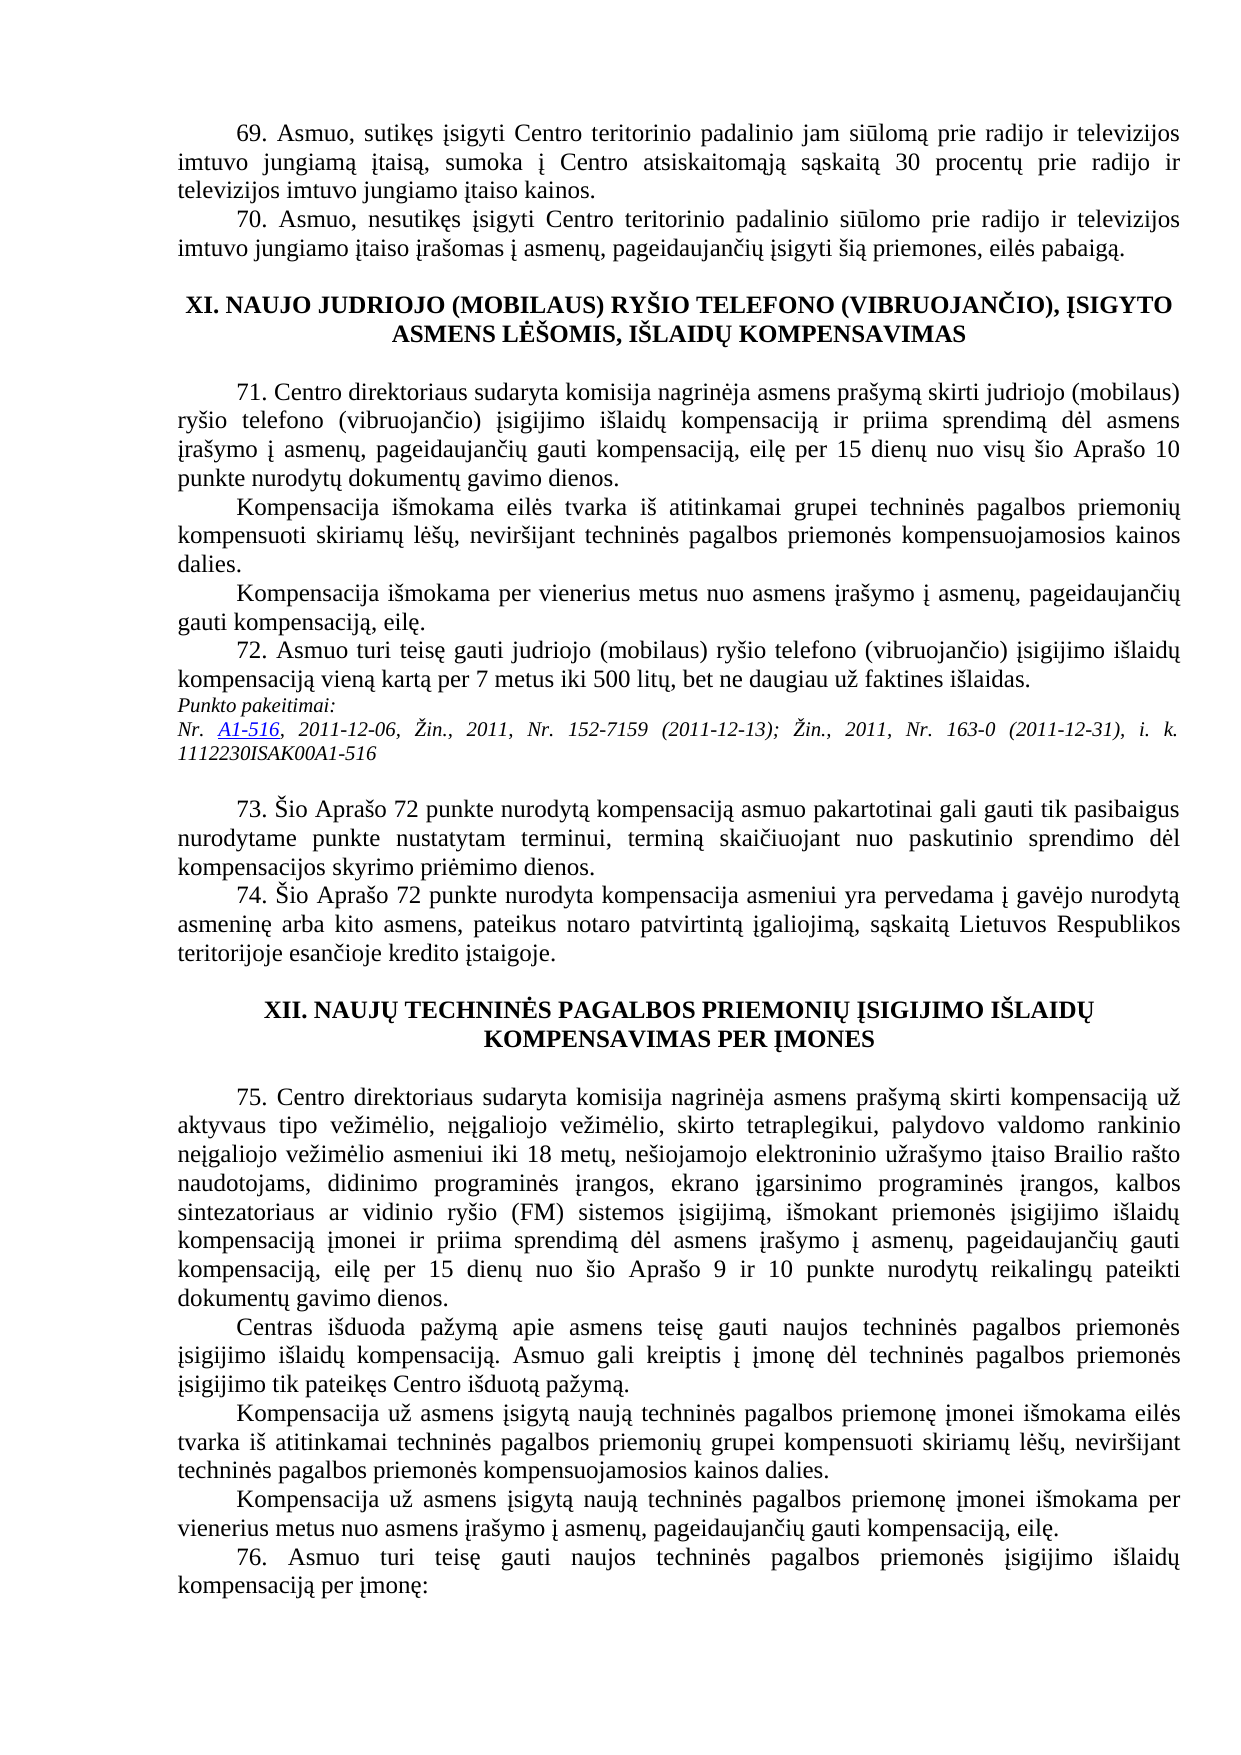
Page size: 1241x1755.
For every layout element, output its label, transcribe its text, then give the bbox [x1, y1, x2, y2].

text Kompensacija išmokama eilės tvarka iš atitinkamai grupei techninės pagalbos priemonių kompensuoti skiriamų lėšų, neviršijant techninės pagalbos priemonės kompensuojamosios kainos dalies. [177, 492, 1181, 578]
text 76. Asmuo turi teisę gauti naujos techninės pagalbos priemonės įsigijimo išlaidų kompensaciją per įmonę: [177, 1542, 1181, 1599]
text XII. NAUJŲ TECHNINĖS PAGALBOS PRIEMONIŲ ĮSIGIJIMO IŠLAIDŲ KOMPENSAVIMAS PER ĮMONES [177, 995, 1181, 1053]
text 73. Šio Aprašo 72 punkte nurodytą kompensaciją asmuo pakartotinai gali gauti tik pasibaigus nurodytame punkte nustatytam terminui, terminą skaičiuojant nuo paskutinio sprendimo dėl kompensacijos skyrimo priėmimo dienos. [177, 794, 1181, 880]
text Centras išduoda pažymą apie asmens teisę gauti naujos techninės pagalbos priemonės įsigijimo išlaidų kompensaciją. Asmuo gali kreiptis į įmonę dėl techninės pagalbos priemonės įsigijimo tik pateikęs Centro išduotą pažymą. [177, 1312, 1181, 1398]
text 75. Centro direktoriaus sudaryta komisija nagrinėja asmens prašymą skirti kompensaciją už aktyvaus tipo vežimėlio, neįgaliojo vežimėlio, skirto tetraplegikui, palydovo valdomo rankinio neįgaliojo vežimėlio asmeniui iki 18 metų, nešiojamojo elektroninio užrašymo įtaiso Brailio rašto naudotojams, didinimo programinės įrangos, ekrano įgarsinimo programinės įrangos, kalbos sintezatoriaus ar vidinio ryšio (FM) sistemos įsigijimą, išmokant priemonės įsigijimo išlaidų kompensaciją įmonei ir priima sprendimą dėl asmens įrašymo į asmenų, pageidaujančių gauti kompensaciją, eilę per 15 dienų nuo šio Aprašo 9 ir 10 punkte nurodytų reikalingų pateikti dokumentų gavimo dienos. [177, 1082, 1181, 1312]
text Kompensacija išmokama per vienerius metus nuo asmens įrašymo į asmenų, pageidaujančių gauti kompensaciją, eilę. [177, 578, 1181, 636]
text Punkto pakeitimai: [177, 693, 1181, 717]
text 69. Asmuo, sutikęs įsigyti Centro teritorinio padalinio jam siūlomą prie radijo ir televizijos imtuvo jungiamą įtaisą, sumoka į Centro atsiskaitomąją sąskaitą 30 procentų prie radijo ir televizijos imtuvo jungiamo įtaiso kainos. [177, 118, 1181, 204]
text 74. Šio Aprašo 72 punkte nurodyta kompensacija asmeniui yra pervedama į gavėjo nurodytą asmeninę arba kito asmens, pateikus notaro patvirtintą įgaliojimą, sąskaitą Lietuvos Respublikos teritorijoje esančioje kredito įstaigoje. [177, 880, 1181, 967]
text Kompensacija už asmens įsigytą naują techninės pagalbos priemonę įmonei išmokama per vienerius metus nuo asmens įrašymo į asmenų, pageidaujančių gauti kompensaciją, eilę. [177, 1484, 1181, 1542]
text XI. NAUJO judriojo (mobilaus) ryšio telefono (vibruojančio), ĮSIGYTO ASMENS LĖŠOMIS, IŠLAIDŲ KOMPENSAVIMAS [177, 291, 1181, 348]
text Kompensacija už asmens įsigytą naują techninės pagalbos priemonę įmonei išmokama eilės tvarka iš atitinkamai techninės pagalbos priemonių grupei kompensuoti skiriamų lėšų, neviršijant techninės pagalbos priemonės kompensuojamosios kainos dalies. [177, 1398, 1181, 1484]
text 72. Asmuo turi teisę gauti judriojo (mobilaus) ryšio telefono (vibruojančio) įsigijimo išlaidų kompensaciją vieną kartą per 7 metus iki 500 litų, bet ne daugiau už faktines išlaidas. [177, 636, 1181, 693]
text 71. Centro direktoriaus sudaryta komisija nagrinėja asmens prašymą skirti judriojo (mobilaus) ryšio telefono (vibruojančio) įsigijimo išlaidų kompensaciją ir priima sprendimą dėl asmens įrašymo į asmenų, pageidaujančių gauti kompensaciją, eilę per 15 dienų nuo visų šio Aprašo 10 punkte nurodytų dokumentų gavimo dienos. [177, 377, 1181, 492]
text Nr. A1-516, 2011-12-06, Žin., 2011, Nr. 152-7159 (2011-12-13); Žin., 2011, Nr. 163-0 (2011-12-31), i. k. 1112230ISAK00A1-516 [177, 717, 1181, 765]
text 70. Asmuo, nesutikęs įsigyti Centro teritorinio padalinio siūlomo prie radijo ir televizijos imtuvo jungiamo įtaiso įrašomas į asmenų, pageidaujančių įsigyti šią priemones, eilės pabaigą. [177, 204, 1181, 262]
